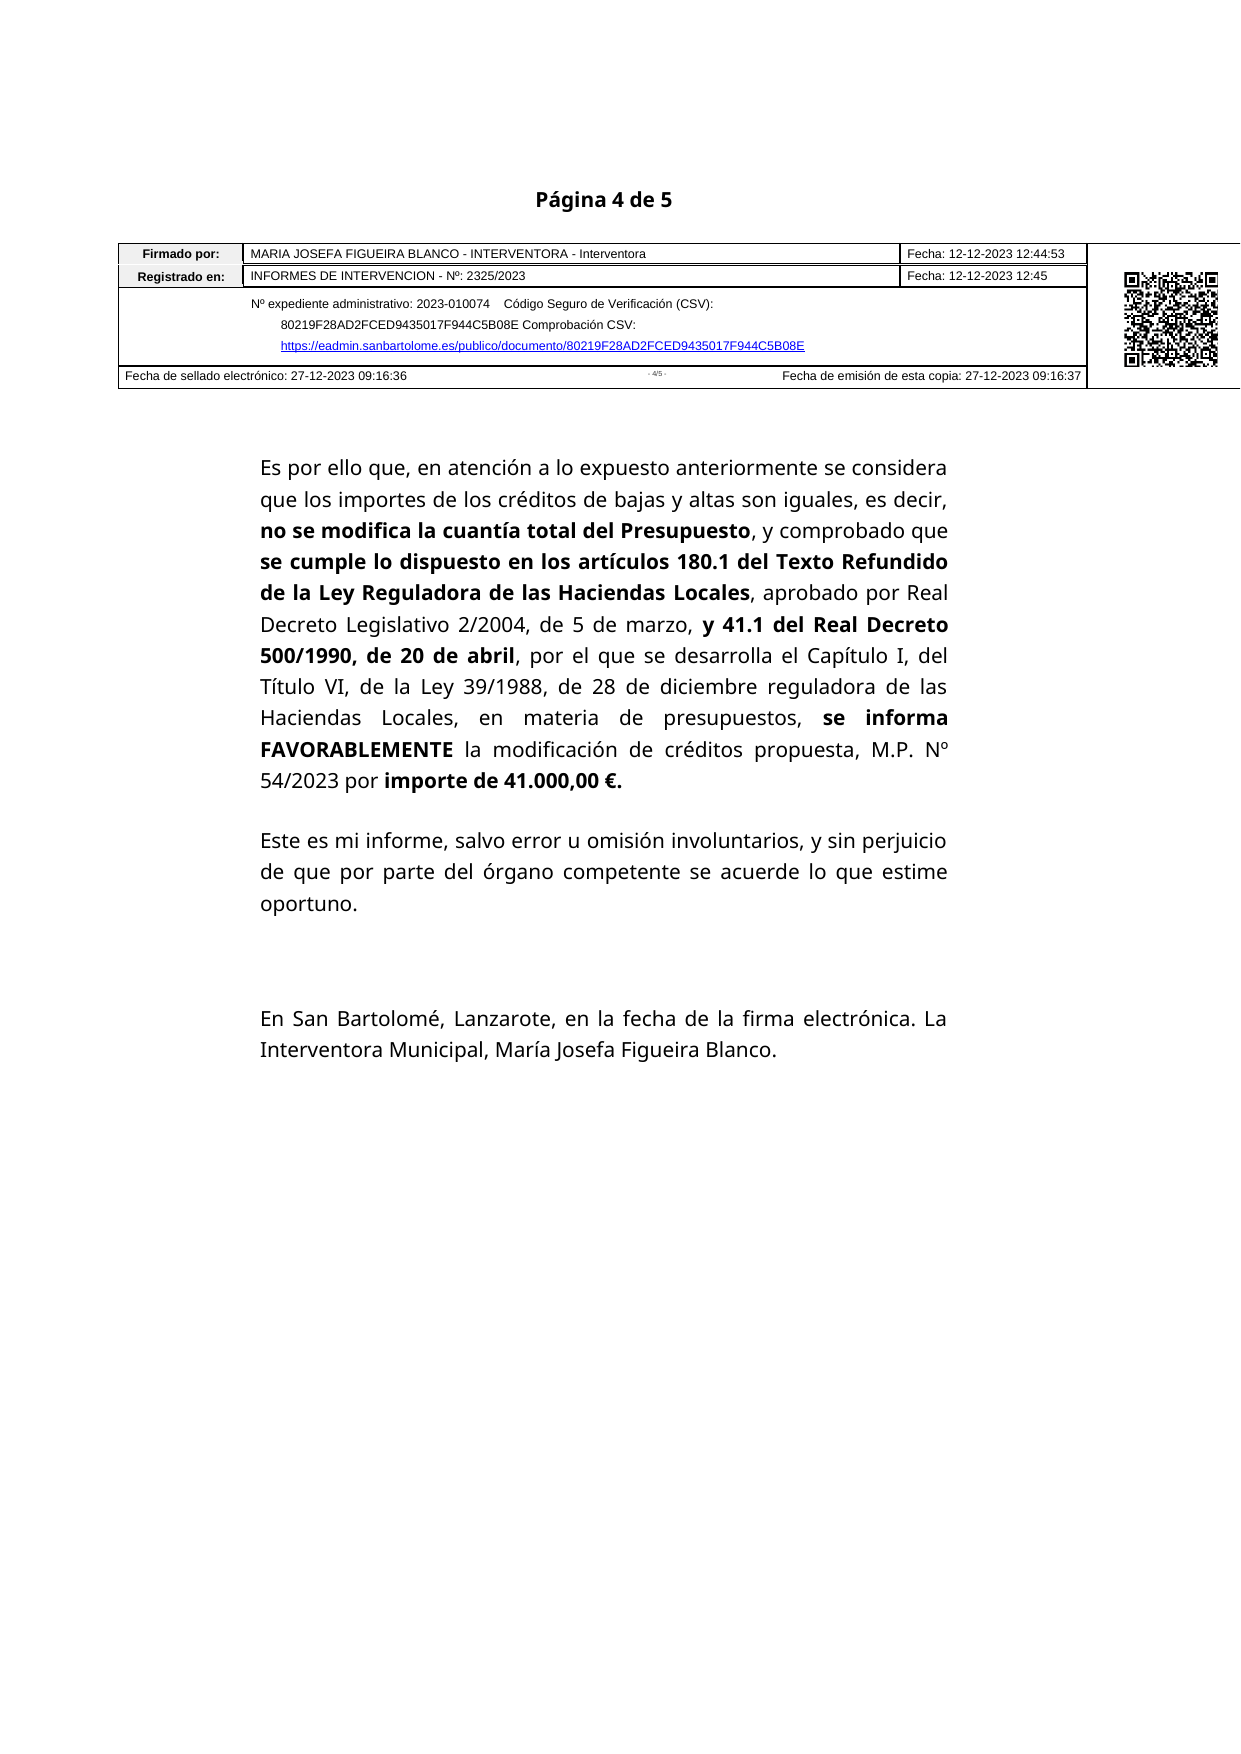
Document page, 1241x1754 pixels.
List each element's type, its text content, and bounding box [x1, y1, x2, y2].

table_cell Registrado en: [119, 268, 242, 284]
table_cell Fecha: 12-12-2023 12:45 [901, 266, 1086, 286]
text En San Bartolomé, Lanzarote, en la fecha de la firma electrónica. La Interventora Municipal, María Josefa Figueira Blanco. [260, 1004, 948, 1064]
table_header Firmado por: [119, 244, 242, 261]
text Este es mi informe, salvo error u omisión involuntarios, y sin perjuicio de que por parte del órgano competente se acuerde lo que estime oportuno. [260, 826, 948, 917]
table_cell INFORMES DE INTERVENCION - Nº: 2325/2023 [244, 266, 899, 286]
text Es por ello que, en atención a lo expuesto anteriormente se considera que los importes de los créditos de bajas y altas son iguales, es decir, no se modifica la cuantía total del Presupuesto, y comprobado que se cumple lo dispuesto en los artículos 180.1 del Texto Refundido de la Ley Reguladora de las Haciendas Locales, aprobado por Real Decreto Legislativo 2/2004, de 5 de marzo, y 41.1 del Real Decreto 500/1990, de 20 de abril, por el que se desarrolla el Capítulo I, del Título VI, de la Ley 39/1988, de 28 de diciembre reguladora de las Haciendas Locales, en materia de presupuestos, se informa FAVORABLEMENTE la modificación de créditos propuesta, M.P. Nº 54/2023 por importe de 41.000,00 €. [260, 453, 949, 794]
table_header MARIA JOSEFA FIGUEIRA BLANCO - INTERVENTORA - Interventora [244, 244, 899, 263]
table_cell Nº expediente administrativo: 2023-010074 Código Seguro de Verificación (CSV): 80219F28AD2FCED9435017F944C5B08E Comprobación CSV: https://eadmin.sanbartolome.es/publico/documento/80219F28AD2FCED9435017F944C5B08E [119, 288, 1086, 365]
text Página 4 de 5 [307, 185, 901, 213]
table_header Fecha: 12-12-2023 12:44:53 [901, 244, 1086, 263]
table_cell Fecha de sellado electrónico: 27-12-2023 09:16:36 - 4/5 - Fecha de emisión de esta copia: 27-12-2023 09:16:37 [119, 367, 1086, 388]
table_header [1088, 244, 1240, 388]
